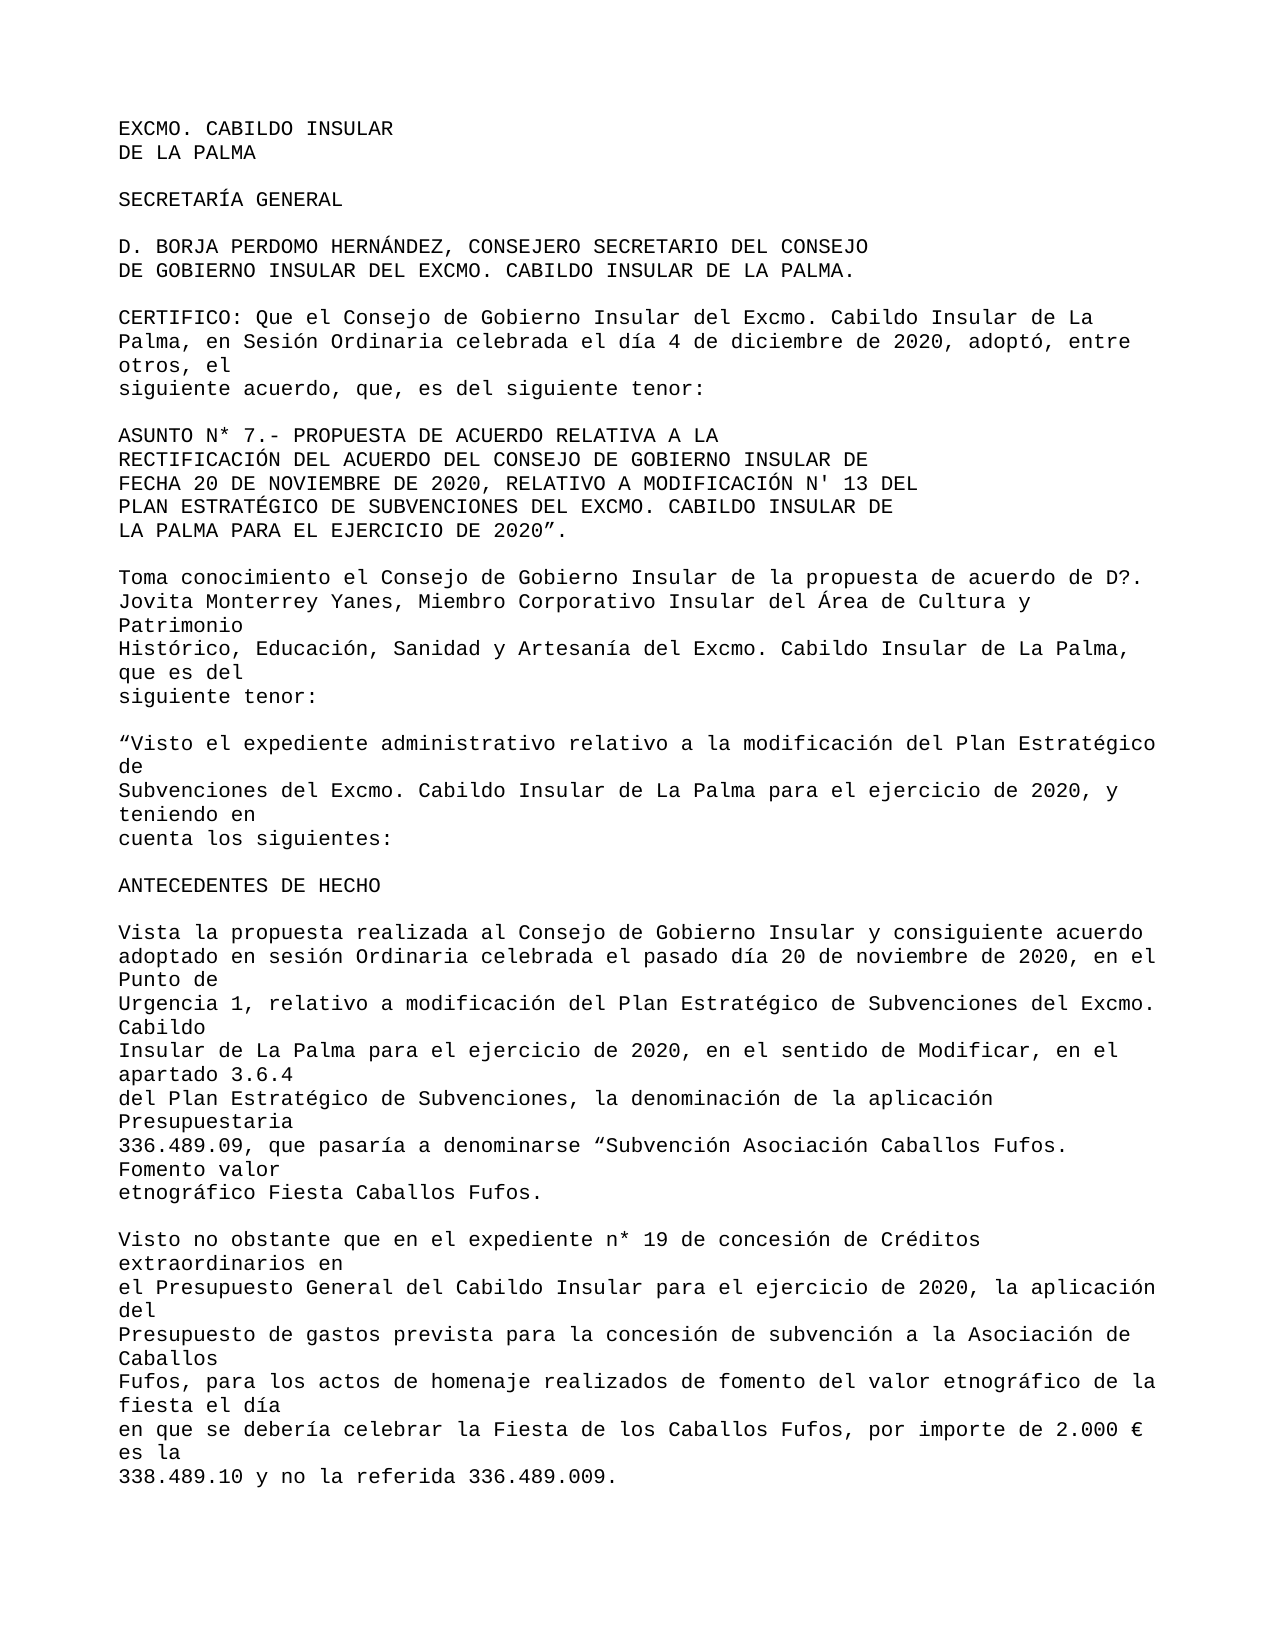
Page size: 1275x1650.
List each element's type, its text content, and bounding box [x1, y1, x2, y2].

text FECHA 20 DE NOVIEMBRE DE 2020, RELATIVO A MODIFICACIÓN N' 13 DEL [118, 473, 1157, 496]
text “Visto el expediente administrativo relativo a la modificación del Plan Estratégico de [118, 733, 1157, 780]
text SECRETARÍA GENERAL [118, 189, 1157, 213]
text Jovita Monterrey Yanes, Miembro Corporativo Insular del Área de Cultura y Patrimonio [118, 591, 1157, 638]
text Histórico, Educación, Sanidad y Artesanía del Excmo. Cabildo Insular de La Palma, que es del [118, 638, 1157, 686]
text Palma, en Sesión Ordinaria celebrada el día 4 de diciembre de 2020, adoptó, entre otros, el [118, 331, 1157, 378]
text EXCMO. CABILDO INSULAR [118, 118, 1157, 142]
text PLAN ESTRATÉGICO DE SUBVENCIONES DEL EXCMO. CABILDO INSULAR DE [118, 496, 1157, 520]
text el Presupuesto General del Cabildo Insular para el ejercicio de 2020, la aplicación del [118, 1277, 1157, 1324]
text Urgencia 1, relativo a modificación del Plan Estratégico de Subvenciones del Excmo. Cabildo [118, 993, 1157, 1040]
text del Plan Estratégico de Subvenciones, la denominación de la aplicación Presupuestaria [118, 1088, 1157, 1135]
text Visto no obstante que en el expediente n* 19 de concesión de Créditos extraordinarios en [118, 1229, 1157, 1277]
text Subvenciones del Excmo. Cabildo Insular de La Palma para el ejercicio de 2020, y teniendo en [118, 780, 1157, 827]
text siguiente acuerdo, que, es del siguiente tenor: [118, 378, 1157, 402]
text LA PALMA PARA EL EJERCICIO DE 2020”. [118, 520, 1157, 544]
text Insular de La Palma para el ejercicio de 2020, en el sentido de Modificar, en el apartado 3.6.4 [118, 1040, 1157, 1088]
text 336.489.09, que pasaría a denominarse “Subvención Asociación Caballos Fufos. Fomento valor [118, 1135, 1157, 1182]
text ASUNTO N* 7.- PROPUESTA DE ACUERDO RELATIVA A LA [118, 426, 1157, 449]
text DE GOBIERNO INSULAR DEL EXCMO. CABILDO INSULAR DE LA PALMA. [118, 260, 1157, 284]
text 338.489.10 y no la referida 336.489.009. [118, 1466, 1157, 1489]
text adoptado en sesión Ordinaria celebrada el pasado día 20 de noviembre de 2020, en el Punto de [118, 946, 1157, 993]
text cuenta los siguientes: [118, 827, 1157, 851]
text ANTECEDENTES DE HECHO [118, 875, 1157, 898]
text D. BORJA PERDOMO HERNÁNDEZ, CONSEJERO SECRETARIO DEL CONSEJO [118, 236, 1157, 260]
text CERTIFICO: Que el Consejo de Gobierno Insular del Excmo. Cabildo Insular de La [118, 307, 1157, 331]
text Toma conocimiento el Consejo de Gobierno Insular de la propuesta de acuerdo de D?. [118, 567, 1157, 591]
text Vista la propuesta realizada al Consejo de Gobierno Insular y consiguiente acuerdo [118, 922, 1157, 946]
text Presupuesto de gastos prevista para la concesión de subvención a la Asociación de Caballos [118, 1324, 1157, 1371]
text RECTIFICACIÓN DEL ACUERDO DEL CONSEJO DE GOBIERNO INSULAR DE [118, 449, 1157, 473]
text DE LA PALMA [118, 142, 1157, 165]
text etnográfico Fiesta Caballos Fufos. [118, 1182, 1157, 1206]
text Fufos, para los actos de homenaje realizados de fomento del valor etnográfico de la fiesta el día [118, 1371, 1157, 1419]
text siguiente tenor: [118, 686, 1157, 709]
text en que se debería celebrar la Fiesta de los Caballos Fufos, por importe de 2.000 € es la [118, 1419, 1157, 1466]
